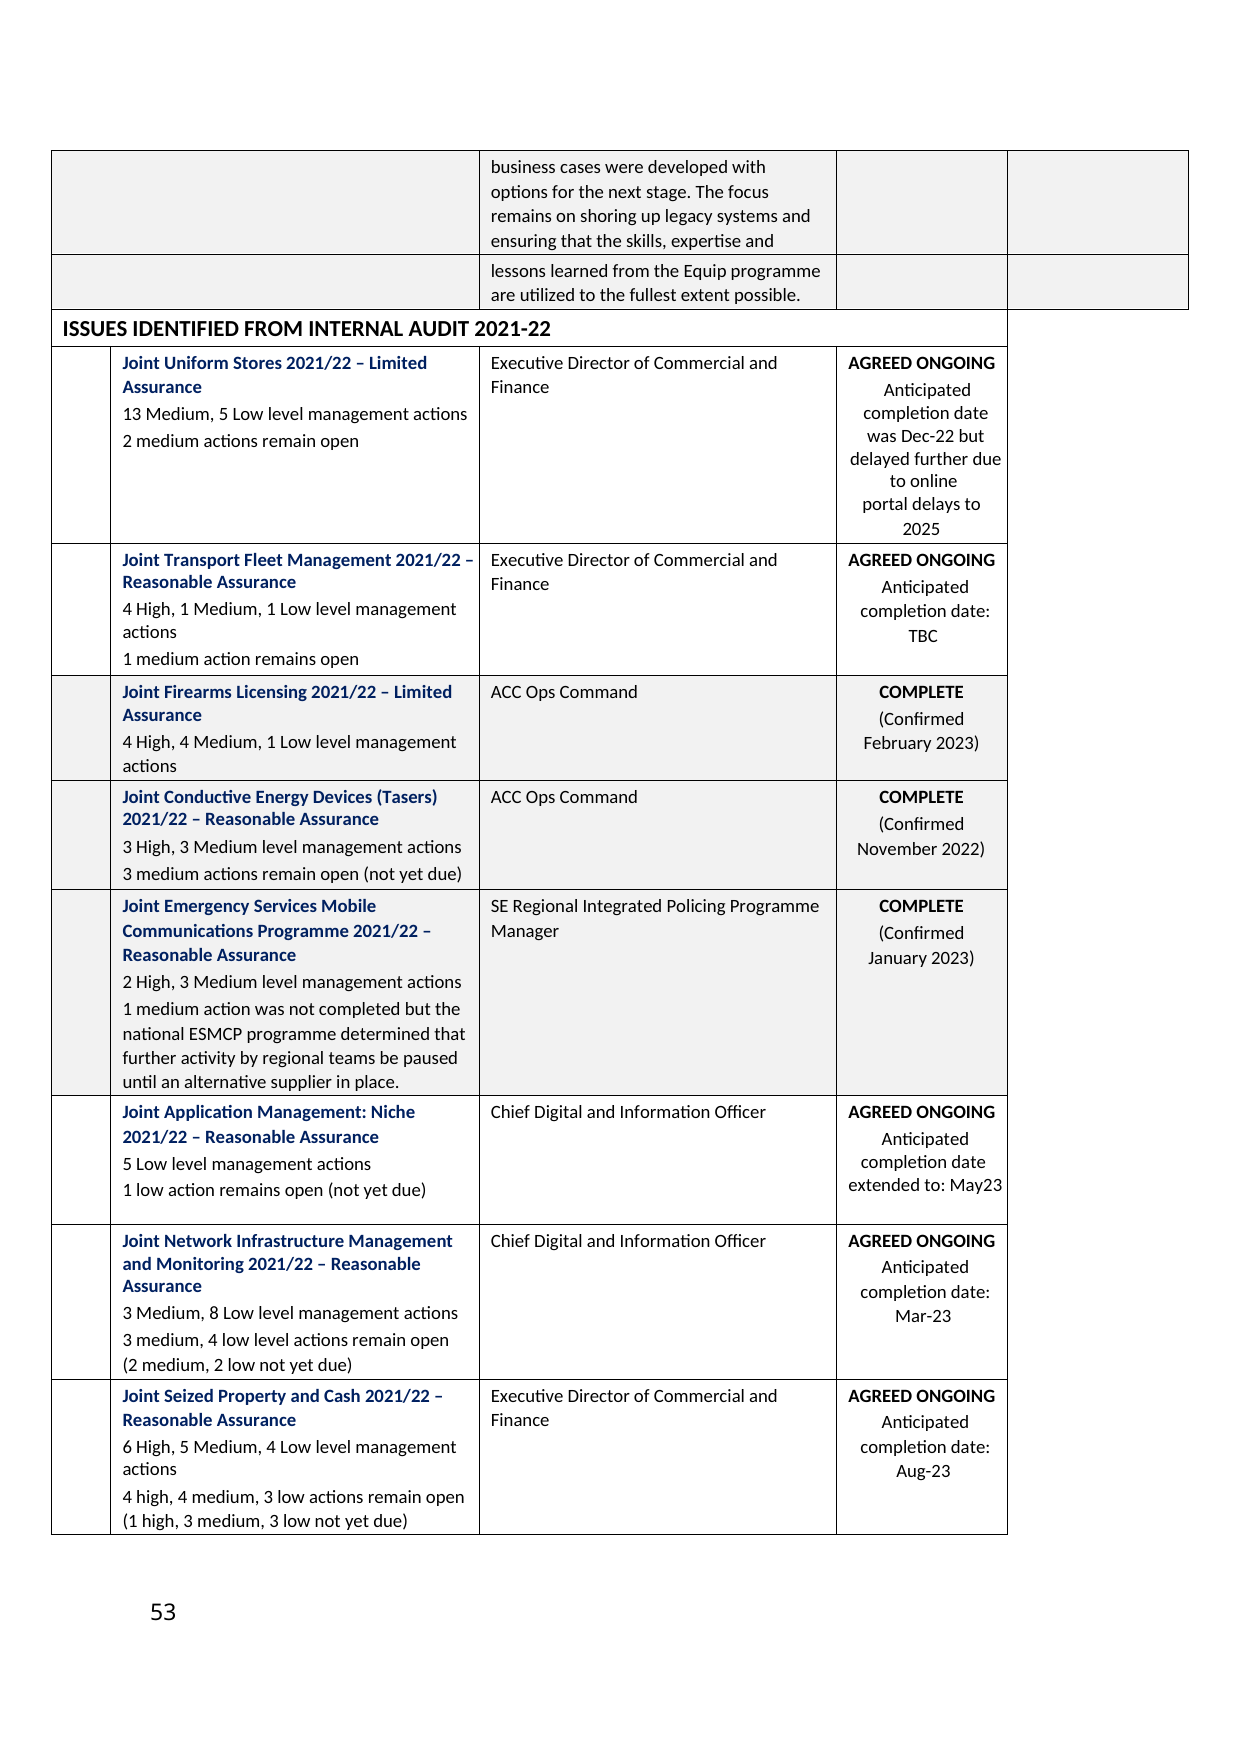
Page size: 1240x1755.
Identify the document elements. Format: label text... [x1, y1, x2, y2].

table_cell AGREED ONGOING Anticipated completion date extended to: May23 [837, 1096, 1007, 1223]
table_cell [52, 1380, 110, 1534]
table_cell [52, 676, 110, 780]
table_cell [52, 1096, 110, 1223]
table_cell [1008, 255, 1188, 308]
table_cell Chief Digital and Information Officer [480, 1096, 836, 1223]
table_cell SE Regional Integrated Policing Programme Manager [480, 890, 836, 1095]
table_cell Joint Application Management: Niche 2021/22 – Reasonable Assurance 5 Low level management actions 1 low action remains open (not yet due) [111, 1096, 479, 1223]
table_cell [52, 544, 110, 675]
table_cell Joint Seized Property and Cash 2021/22 – Reasonable Assurance 6 High, 5 Medium, 4 Low level management actions 4 high, 4 medium, 3 low actions remain open (1 high, 3 medium, 3 low not yet due) [111, 1380, 479, 1534]
table_cell [52, 1225, 110, 1378]
table_cell Joint Firearms Licensing 2021/22 – Limited Assurance 4 High, 4 Medium, 1 Low level management actions [111, 676, 479, 780]
table_cell [1008, 310, 1188, 1534]
table_cell business cases were developed with options for the next stage. The focus remains on shoring up legacy systems and ensuring that the skills, expertise and [480, 151, 836, 253]
table_cell [52, 151, 479, 253]
table_cell [837, 255, 1007, 308]
table_cell Joint Transport Fleet Management 2021/22 – Reasonable Assurance 4 High, 1 Medium, 1 Low level management actions 1 medium action remains open [111, 544, 479, 675]
table_cell Joint Emergency Services Mobile Communications Programme 2021/22 – Reasonable Assurance 2 High, 3 Medium level management actions 1 medium action was not completed but the national ESMCP programme determined that further activity by regional teams be paused until an alternative supplier in place. [111, 890, 479, 1095]
table_cell [52, 347, 110, 543]
table_cell Chief Digital and Information Officer [480, 1225, 836, 1378]
table_cell COMPLETE (Confirmed November 2022) [837, 781, 1007, 889]
table_cell lessons learned from the Equip programme are utilized to the fullest extent possible. [480, 255, 836, 308]
table_cell AGREED ONGOING Anticipated completion date: Aug-23 [837, 1380, 1007, 1534]
table_cell COMPLETE (Confirmed February 2023) [837, 676, 1007, 780]
table_cell ACC Ops Command [480, 676, 836, 780]
table_cell AGREED ONGOING Anticipated completion date: Mar-23 [837, 1225, 1007, 1378]
table_cell [52, 255, 479, 308]
table_cell [52, 781, 110, 889]
table_cell Joint Uniform Stores 2021/22 – Limited Assurance 13 Medium, 5 Low level management actions 2 medium actions remain open [111, 347, 479, 543]
table_cell [837, 151, 1007, 253]
table_cell Executive Director of Commercial and Finance [480, 347, 836, 543]
table_cell AGREED ONGOING Anticipated completion date: TBC [837, 544, 1007, 675]
table_cell ACC Ops Command [480, 781, 836, 889]
table_cell Executive Director of Commercial and Finance [480, 1380, 836, 1534]
table_cell Joint Network Infrastructure Management and Monitoring 2021/22 – Reasonable Assurance 3 Medium, 8 Low level management actions 3 medium, 4 low level actions remain open (2 medium, 2 low not yet due) [111, 1225, 479, 1378]
table_cell [1008, 151, 1188, 253]
table_cell [52, 890, 110, 1095]
table_cell AGREED ONGOING Anticipated completion date was Dec-22 but delayed further due to online portal delays to 2025 [837, 347, 1007, 543]
table_cell ISSUES IDENTIFIED FROM INTERNAL AUDIT 2021-22 [52, 310, 1007, 346]
table_cell Executive Director of Commercial and Finance [480, 544, 836, 675]
table_cell COMPLETE (Confirmed January 2023) [837, 890, 1007, 1095]
table_cell Joint Conductive Energy Devices (Tasers) 2021/22 – Reasonable Assurance 3 High, 3 Medium level management actions 3 medium actions remain open (not yet due) [111, 781, 479, 889]
